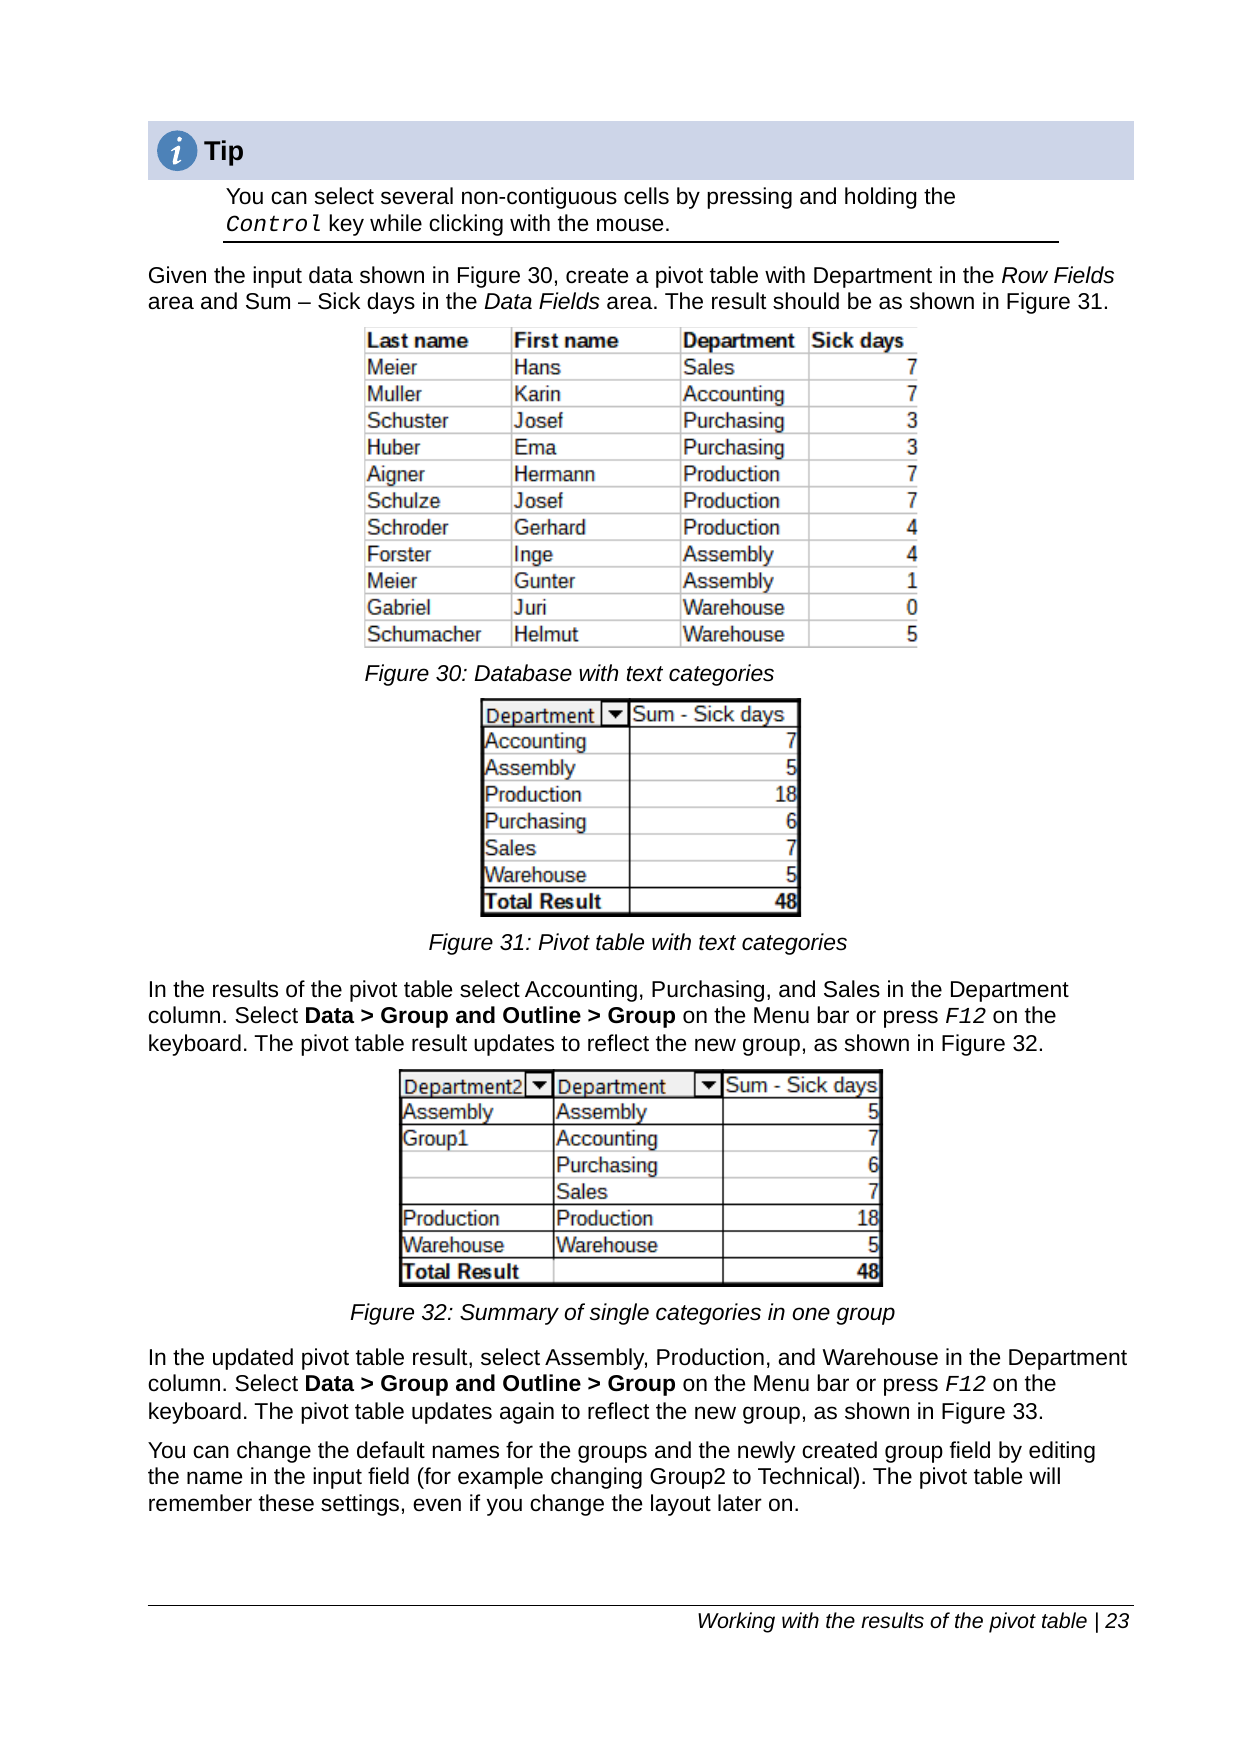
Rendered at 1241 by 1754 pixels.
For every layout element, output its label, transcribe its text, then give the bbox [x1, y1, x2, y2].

text Figure 32: Summary of single categories in one group [350, 1299, 932, 1325]
subtitle Tip [148, 121, 1134, 180]
picture [480, 698, 802, 917]
text Figure 31: Pivot table with text categories [428, 929, 853, 955]
text You can select several non-contiguous cells by pressing and holding the Control key while clicking with the mouse. [223, 180, 1059, 241]
text Given the input data shown in Figure 30, create a pivot table with Department in the Row Fields area and Sum – Sick days in the Data Fields area. The result should be as shown in Figure 31. [148, 262, 1134, 314]
text In the results of the pivot table select Accounting, Purchasing, and Sales in the Department column. Select Data > Group and Outline > Group on the Menu bar or press F12 on the keyboard. The pivot table result updates to reflect the new group, as shown in Figure 32. [148, 976, 1134, 1057]
text You can change the default names for the groups and the newly created group field by editing the name in the input field (for example changing Group2 to Technical). The pivot table will remember these settings, even if you change the layout later on. [148, 1437, 1134, 1516]
picture [398, 1069, 884, 1287]
text Figure 30: Database with text categories [364, 660, 917, 686]
text In the updated pivot table result, select Assembly, Production, and Warehouse in the Department column. Select Data > Group and Outline > Group on the Menu bar or press F12 on the keyboard. The pivot table updates again to reflect the new group, as shown in Figure 33. [148, 1343, 1134, 1424]
picture [364, 327, 918, 648]
